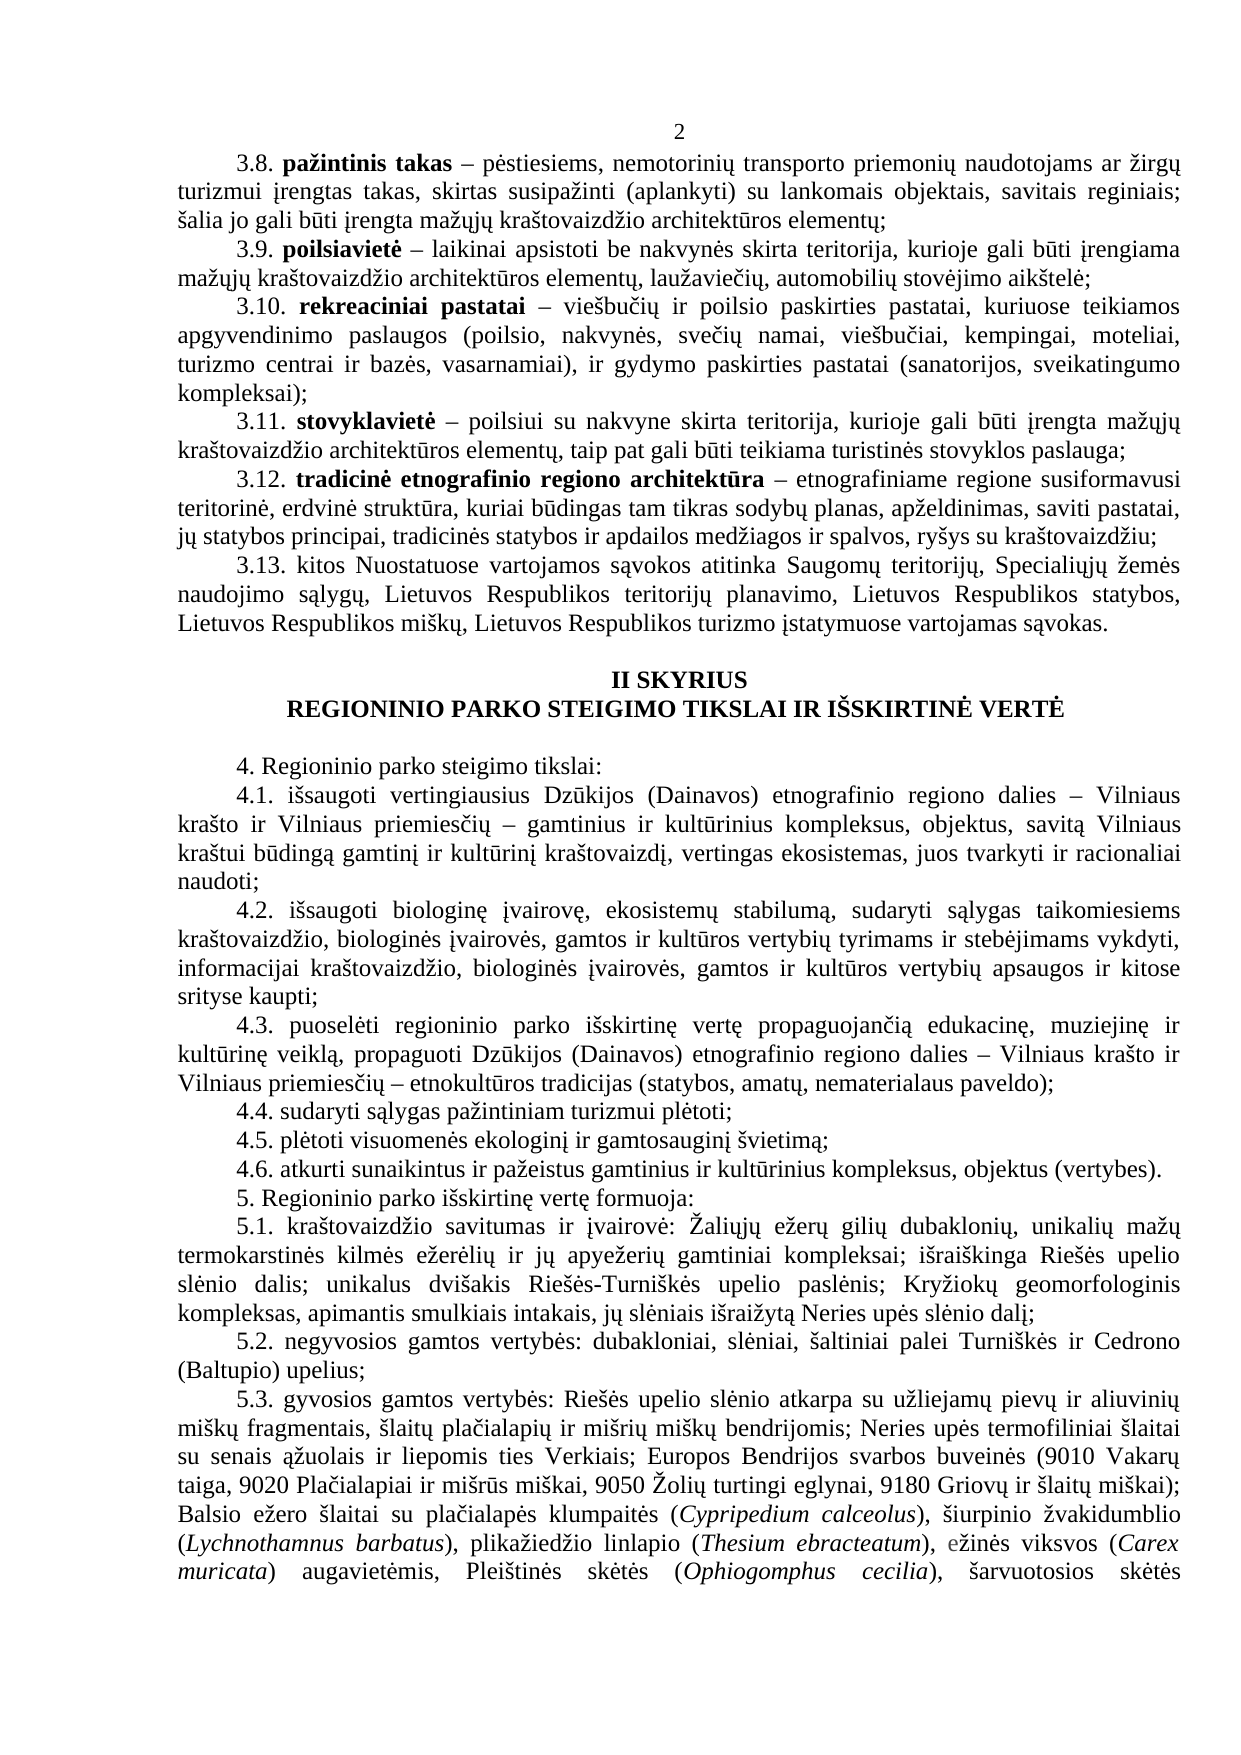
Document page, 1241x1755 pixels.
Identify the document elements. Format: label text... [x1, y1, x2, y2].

text 5.2. negyvosios gamtos vertybės: dubakloniai, slėniai, šaltiniai palei Turniškės ir Cedrono (Baltupio) upelius; [177, 1326, 1181, 1384]
text 4.2. išsaugoti biologinę įvairovę, ekosistemų stabilumą, sudaryti sąlygas taikomiesiems kraštovaizdžio, biologinės įvairovės, gamtos ir kultūros vertybių tyrimams ir stebėjimams vykdyti, informacijai kraštovaizdžio, biologinės įvairovės, gamtos ir kultūros vertybių apsaugos ir kitose srityse kaupti; [177, 895, 1181, 1010]
text 4.6. atkurti sunaikintus ir pažeistus gamtinius ir kultūrinius kompleksus, objektus (vertybes). [177, 1154, 1181, 1183]
text 4.4. sudaryti sąlygas pažintiniam turizmui plėtoti; [177, 1096, 1181, 1125]
text 3.10. rekreaciniai pastatai – viešbučių ir poilsio paskirties pastatai, kuriuose teikiamos apgyvendinimo paslaugos (poilsio, nakvynės, svečių namai, viešbučiai, kempingai, moteliai, turizmo centrai ir bazės, vasarnamiai), ir gydymo paskirties pastatai (sanatorijos, sveikatingumo kompleksai); [177, 291, 1181, 406]
text 5. Regioninio parko išskirtinę vertę formuoja: [177, 1183, 1181, 1211]
text REGIONINIO PARKO STEIGIMO TIKSLAI IR IŠSKIRTINĖ VERTĖ [177, 694, 1181, 723]
text 3.9. poilsiavietė – laikinai apsistoti be nakvynės skirta teritorija, kurioje gali būti įrengiama mažųjų kraštovaizdžio architektūros elementų, laužaviečių, automobilių stovėjimo aikštelė; [177, 234, 1181, 291]
text 4.3. puoselėti regioninio parko išskirtinę vertę propaguojančią edukacinę, muziejinę ir kultūrinę veiklą, propaguoti Dzūkijos (Dainavos) etnografinio regiono dalies – Vilniaus krašto ir Vilniaus priemiesčių – etnokultūros tradicijas (statybos, amatų, nematerialaus paveldo); [177, 1010, 1181, 1096]
text 4. Regioninio parko steigimo tikslai: [177, 751, 1181, 780]
text 3.11. stovyklavietė – poilsiui su nakvyne skirta teritorija, kurioje gali būti įrengta mažųjų kraštovaizdžio architektūros elementų, taip pat gali būti teikiama turistinės stovyklos paslauga; [177, 406, 1181, 464]
text 5.3. gyvosios gamtos vertybės: Riešės upelio slėnio atkarpa su užliejamų pievų ir aliuvinių miškų fragmentais, šlaitų plačialapių ir mišrių miškų bendrijomis; Neries upės termofiliniai šlaitai su senais ąžuolais ir liepomis ties Verkiais; Europos Bendrijos svarbos buveinės (9010 Vakarų taiga, 9020 Plačialapiai ir mišrūs miškai, 9050 Žolių turtingi eglynai, 9180 Griovų ir šlaitų miškai); Balsio ežero šlaitai su plačialapės klumpaitės (Cypripedium calceolus), šiurpinio žvakidumblio (Lychnothamnus barbatus), plikažiedžio linlapio (Thesium ebracteatum), ežinės viksvos (Carex muricata) augavietėmis, Pleištinės skėtės (Ophiogomphus cecilia), šarvuotosios skėtės [177, 1384, 1181, 1585]
text 3.8. pažintinis takas – pėstiesiems, nemotorinių transporto priemonių naudotojams ar žirgų turizmui įrengtas takas, skirtas susipažinti (aplankyti) su lankomais objektais, savitais reginiais; šalia jo gali būti įrengta mažųjų kraštovaizdžio architektūros elementų; [177, 148, 1181, 234]
text II SKYRIUS [177, 665, 1181, 694]
text 4.1. išsaugoti vertingiausius Dzūkijos (Dainavos) etnografinio regiono dalies – Vilniaus krašto ir Vilniaus priemiesčių – gamtinius ir kultūrinius kompleksus, objektus, savitą Vilniaus kraštui būdingą gamtinį ir kultūrinį kraštovaizdį, vertingas ekosistemas, juos tvarkyti ir racionaliai naudoti; [177, 780, 1181, 895]
text 3.13. kitos Nuostatuose vartojamos sąvokos atitinka Saugomų teritorijų, Specialiųjų žemės naudojimo sąlygų, Lietuvos Respublikos teritorijų planavimo, Lietuvos Respublikos statybos, Lietuvos Respublikos miškų, Lietuvos Respublikos turizmo įstatymuose vartojamas sąvokas. [177, 550, 1181, 636]
text 4.5. plėtoti visuomenės ekologinį ir gamtosauginį švietimą; [177, 1125, 1181, 1154]
text 3.12. tradicinė etnografinio regiono architektūra – etnografiniame regione susiformavusi teritorinė, erdvinė struktūra, kuriai būdingas tam tikras sodybų planas, apželdinimas, saviti pastatai, jų statybos principai, tradicinės statybos ir apdailos medžiagos ir spalvos, ryšys su kraštovaizdžiu; [177, 464, 1181, 550]
text 5.1. kraštovaizdžio savitumas ir įvairovė: Žaliųjų ežerų gilių dubaklonių, unikalių mažų termokarstinės kilmės ežerėlių ir jų apyežerių gamtiniai kompleksai; išraiškinga Riešės upelio slėnio dalis; unikalus dvišakis Riešės-Turniškės upelio paslėnis; Kryžiokų geomorfologinis kompleksas, apimantis smulkiais intakais, jų slėniais išraižytą Neries upės slėnio dalį; [177, 1211, 1181, 1326]
